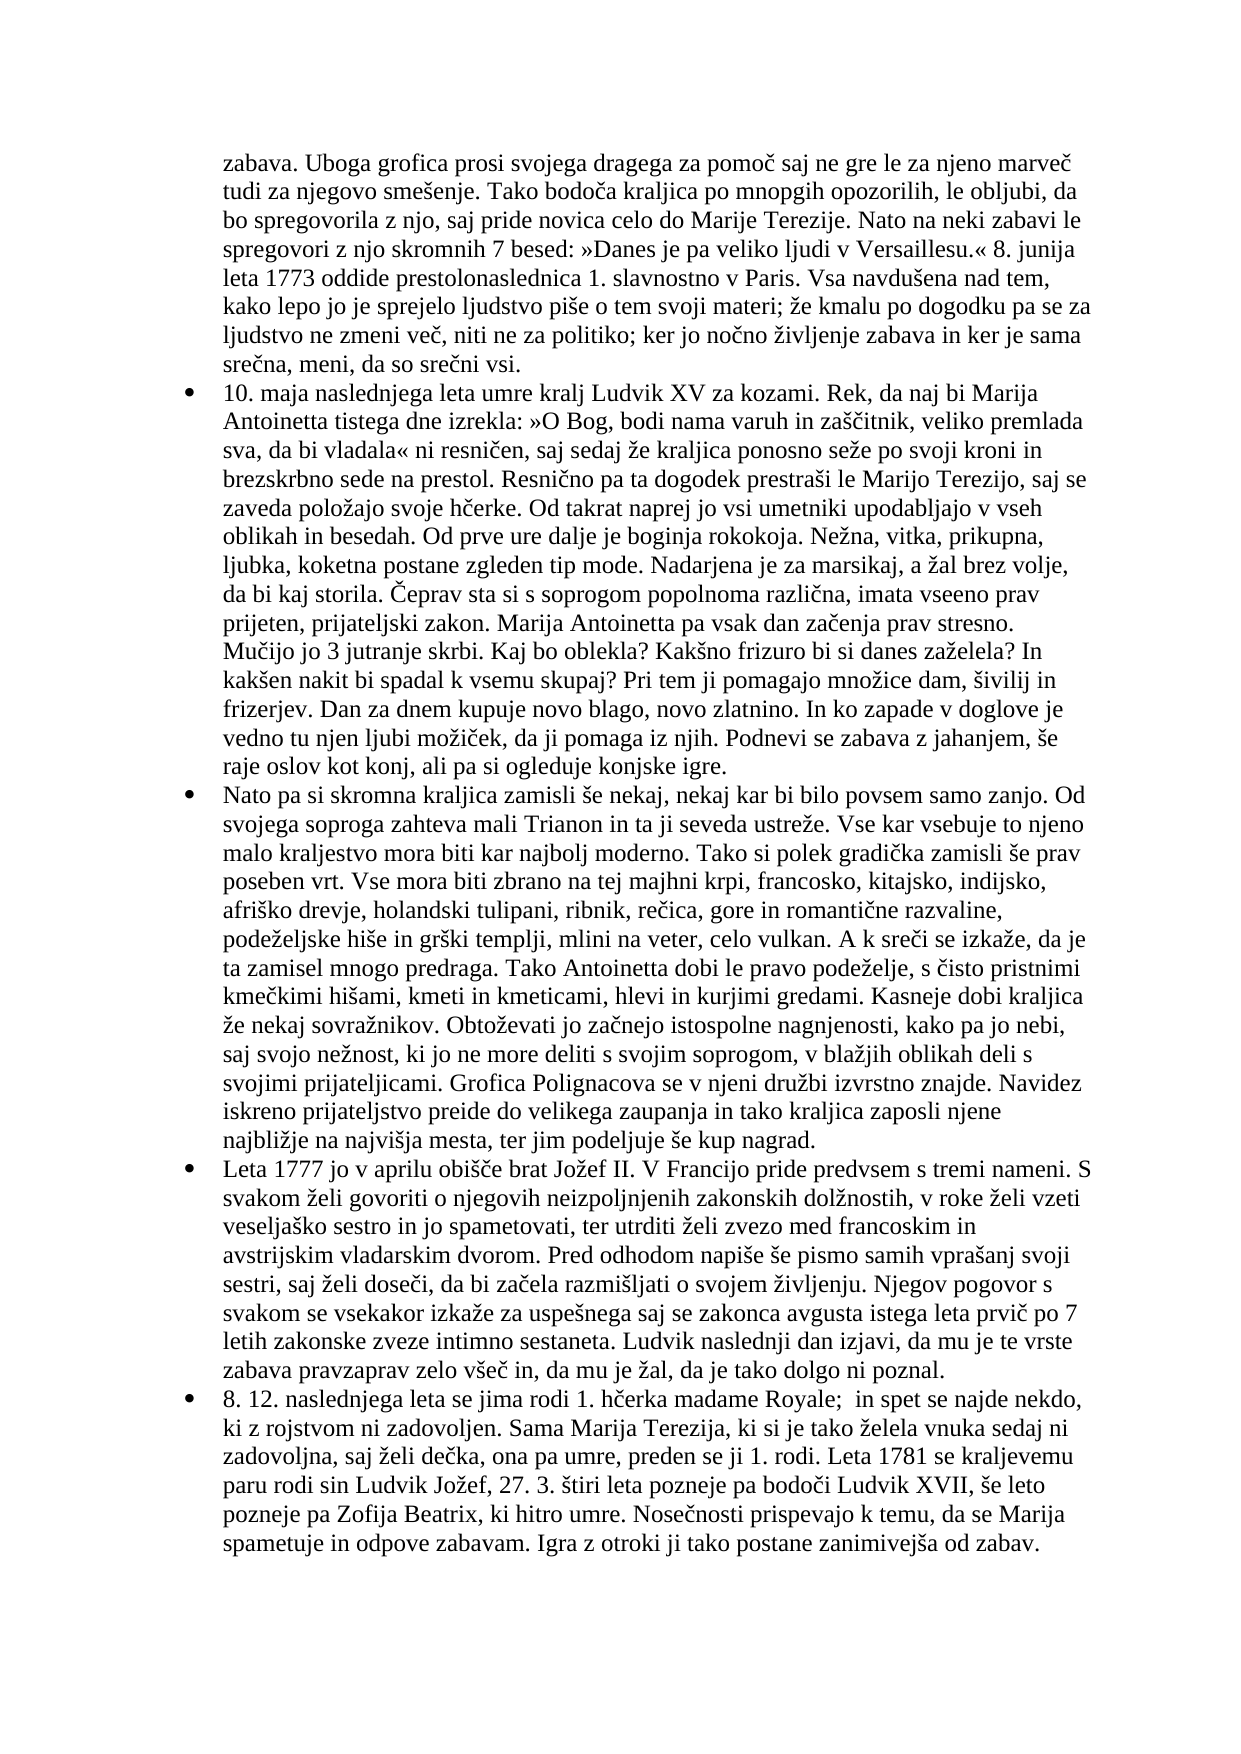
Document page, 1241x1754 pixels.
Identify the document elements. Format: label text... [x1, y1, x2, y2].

list 10. maja naslednjega leta umre kralj Ludvik XV za kozami. Rek, da naj bi Marija Antoinetta tistega dne izrekla: »O Bog, bodi nama varuh in zaščitnik, veliko premlada sva, da bi vladala« ni resničen, saj sedaj že kraljica ponosno seže po svoji kroni in brezskrbno sede na prestol. Resnično pa ta dogodek prestraši le Marijo Terezijo, saj se zaveda položajo svoje hčerke. Od takrat naprej jo vsi umetniki upodabljajo v vseh oblikah in besedah. Od prve ure dalje je boginja rokokoja. Nežna, vitka, prikupna, ljubka, koketna postane zgleden tip mode. Nadarjena je za marsikaj, a žal brez volje, da bi kaj storila. Čeprav sta si s soprogom popolnoma različna, imata vseeno prav prijeten, prijateljski zakon. Marija Antoinetta pa vsak dan začenja prav stresno. Mučijo jo 3 jutranje skrbi. Kaj bo oblekla? Kakšno frizuro bi si danes zaželela? In kakšen nakit bi spadal k vsemu skupaj? Pri tem ji pomagajo množice dam, šivilij in frizerjev. Dan za dnem kupuje novo blago, novo zlatnino. In ko zapade v doglove je vedno tu njen ljubi možiček, da ji pomaga iz njih. Podnevi se zabava z jahanjem, še raje oslov kot konj, ali pa si ogleduje konjske igre. [185, 378, 1093, 780]
list Nato pa si skromna kraljica zamisli še nekaj, nekaj kar bi bilo povsem samo zanjo. Od svojega soproga zahteva mali Trianon in ta ji seveda ustreže. Vse kar vsebuje to njeno malo kraljestvo mora biti kar najbolj moderno. Tako si polek gradička zamisli še prav poseben vrt. Vse mora biti zbrano na tej majhni krpi, francosko, kitajsko, indijsko, afriško drevje, holandski tulipani, ribnik, rečica, gore in romantične razvaline, podeželjske hiše in grški templji, mlini na veter, celo vulkan. A k sreči se izkaže, da je ta zamisel mnogo predraga. Tako Antoinetta dobi le pravo podeželje, s čisto pristnimi kmečkimi hišami, kmeti in kmeticami, hlevi in kurjimi gredami. Kasneje dobi kraljica že nekaj sovražnikov. Obtoževati jo začnejo istospolne nagnjenosti, kako pa jo nebi, saj svojo nežnost, ki jo ne more deliti s svojim soprogom, v blažjih oblikah deli s svojimi prijateljicami. Grofica Polignacova se v njeni družbi izvrstno znajde. Navidez iskreno prijateljstvo preide do velikega zaupanja in tako kraljica zaposli njene najbližje na najvišja mesta, ter jim podeljuje še kup nagrad. [185, 780, 1093, 1154]
list zabava. Uboga grofica prosi svojega dragega za pomoč saj ne gre le za njeno marveč tudi za njegovo smešenje. Tako bodoča kraljica po mnopgih opozorilih, le obljubi, da bo spregovorila z njo, saj pride novica celo do Marije Terezije. Nato na neki zabavi le spregovori z njo skromnih 7 besed: »Danes je pa veliko ljudi v Versaillesu.« 8. junija leta 1773 oddide prestolonaslednica 1. slavnostno v Paris. Vsa navdušena nad tem, kako lepo jo je sprejelo ljudstvo piše o tem svoji materi; že kmalu po dogodku pa se za ljudstvo ne zmeni več, niti ne za politiko; ker jo nočno življenje zabava in ker je sama srečna, meni, da so srečni vsi. [185, 148, 1093, 378]
list 8. 12. naslednjega leta se jima rodi 1. hčerka madame Royale; in spet se najde nekdo, ki z rojstvom ni zadovoljen. Sama Marija Terezija, ki si je tako želela vnuka sedaj ni zadovoljna, saj želi dečka, ona pa umre, preden se ji 1. rodi. Leta 1781 se kraljevemu paru rodi sin Ludvik Jožef, 27. 3. štiri leta pozneje pa bodoči Ludvik XVII, še leto pozneje pa Zofija Beatrix, ki hitro umre. Nosečnosti prispevajo k temu, da se Marija spametuje in odpove zabavam. Igra z otroki ji tako postane zanimivejša od zabav. [185, 1384, 1093, 1556]
list Leta 1777 jo v aprilu obišče brat Jožef II. V Francijo pride predvsem s tremi nameni. S svakom želi govoriti o njegovih neizpoljnjenih zakonskih dolžnostih, v roke želi vzeti veseljaško sestro in jo spametovati, ter utrditi želi zvezo med francoskim in avstrijskim vladarskim dvorom. Pred odhodom napiše še pismo samih vprašanj svoji sestri, saj želi doseči, da bi začela razmišljati o svojem življenju. Njegov pogovor s svakom se vsekakor izkaže za uspešnega saj se zakonca avgusta istega leta prvič po 7 letih zakonske zveze intimno sestaneta. Ludvik naslednji dan izjavi, da mu je te vrste zabava pravzaprav zelo všeč in, da mu je žal, da je tako dolgo ni poznal. [185, 1154, 1093, 1384]
